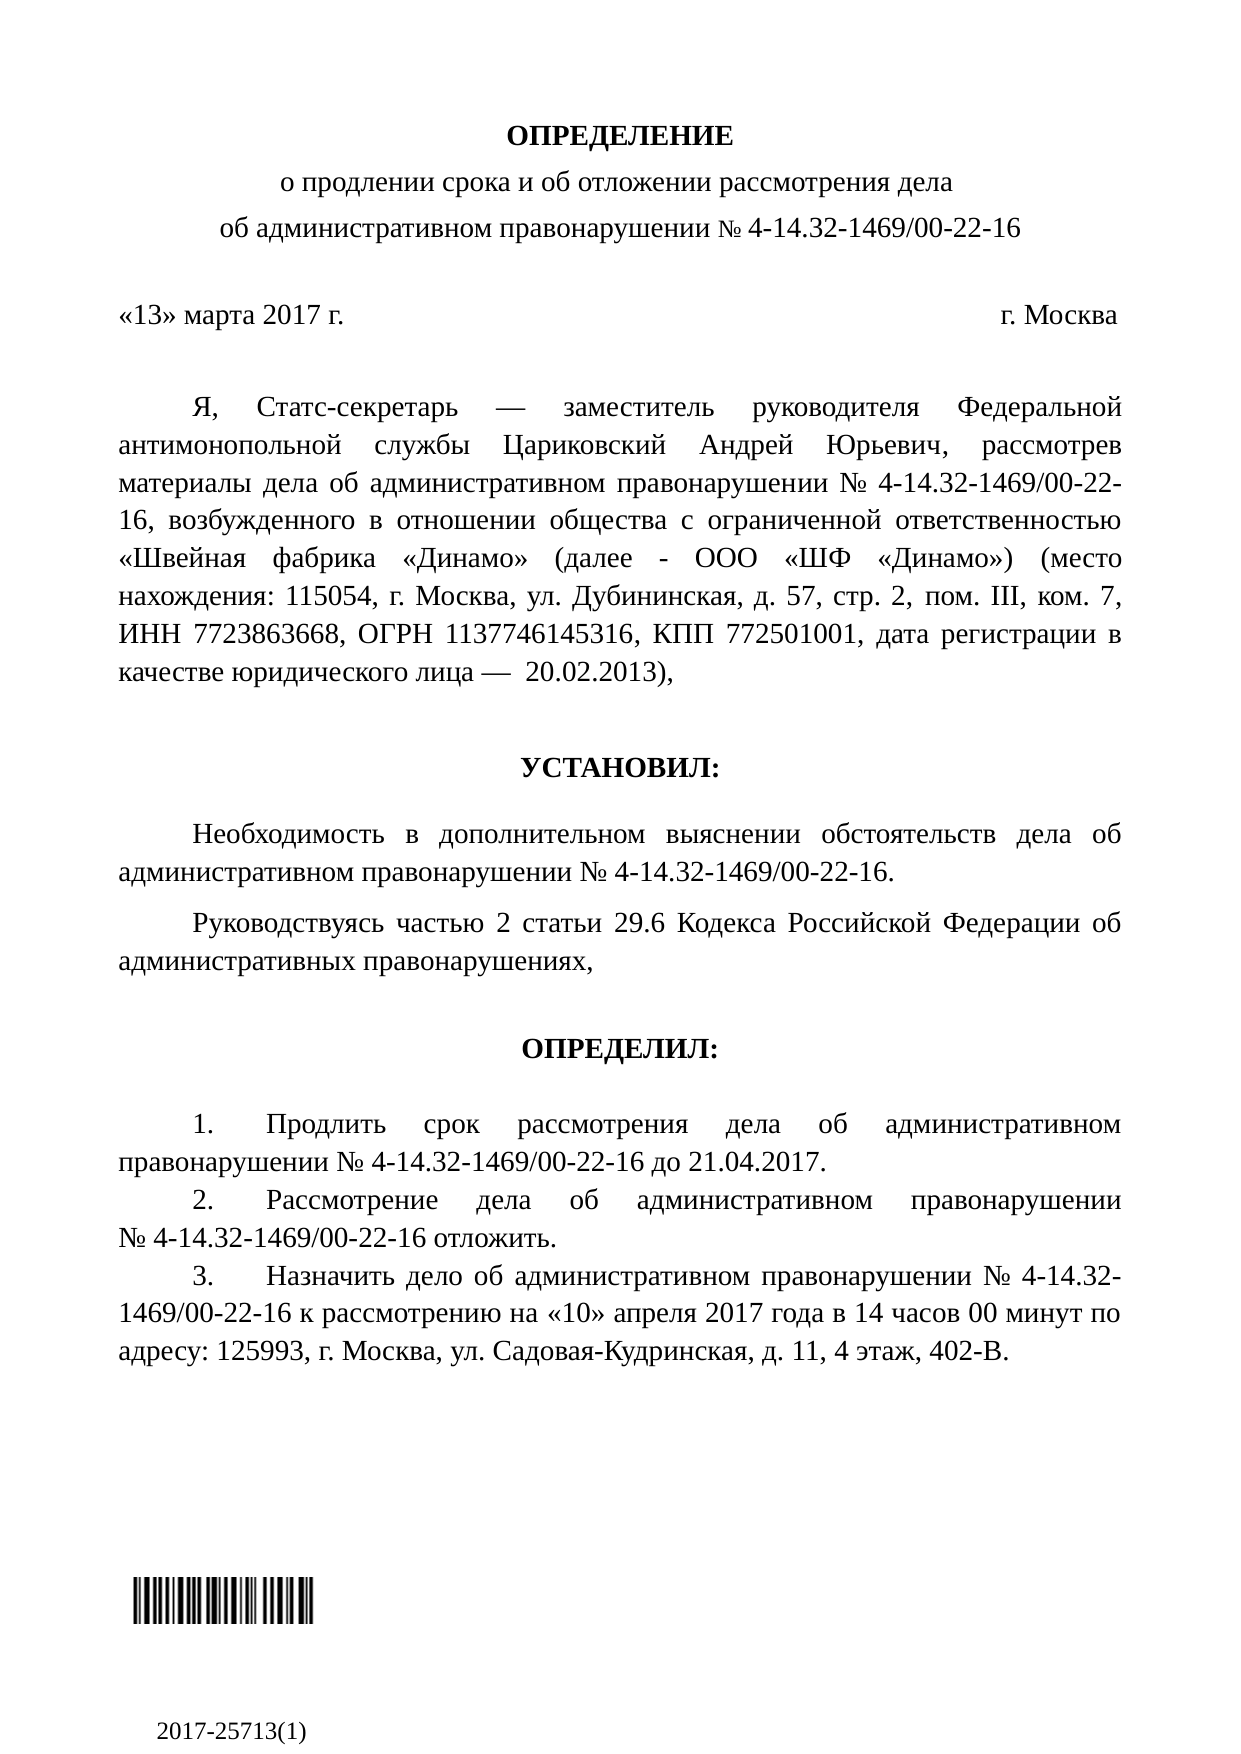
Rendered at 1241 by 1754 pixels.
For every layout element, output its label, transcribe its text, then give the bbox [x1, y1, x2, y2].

text о продлении срока и об отложении рассмотрения дела [118, 164, 1122, 198]
text УСТАНОВИЛ: [118, 750, 1122, 784]
text Руководствуясь частью 2 статьи 29.6 Кодекса Российской Федерации об административных правонарушениях, [118, 901, 1122, 976]
text ОПРЕДЕЛИЛ: [118, 1026, 1122, 1064]
text Я, Статс-секретарь — заместитель руководителя Федеральной антимонопольной службы Цариковский Андрей Юрьевич, рассмотрев материалы дела об административном правонарушении № 4-14.32-1469/00-22-16, возбужденного в отношении общества с ограниченной ответственностью «Швейная фабрика «Динамо» (далее - ООО «ШФ «Динамо») (место нахождения: 115054, г. Москва, ул. Дубининская, д. 57, стр. 2, пом. III, ком. 7, ИНН 7723863668, ОГРН 1137746145316, КПП 772501001, дата регистрации в качестве юридического лица — 20.02.2013), [118, 385, 1122, 687]
text 3. Назначить дело об административном правонарушении № 4-14.32-1469/00-22-16 к рассмотрению на «10» апреля 2017 года в 14 часов 00 минут по адресу: 125993, г. Москва, ул. Садовая-Кудринская, д. 11, 4 этаж, 402-В. [118, 1253, 1122, 1367]
text 2. Рассмотрение дела об административном правонарушении № 4-14.32-1469/00-22-16 отложить. [118, 1178, 1122, 1253]
text об административном правонарушении № 4-14.32-1469/00-22-16 [118, 210, 1122, 244]
text Необходимость в дополнительном выяснении обстоятельств дела об административном правонарушении № 4-14.32-1469/00-22-16. [118, 812, 1122, 888]
text «13» марта 2017 г. г. Москва [118, 297, 1122, 331]
text ОПРЕДЕЛЕНИЕ [118, 118, 1122, 152]
text 1. Продлить срок рассмотрения дела об административном правонарушении № 4-14.32-1469/00-22-16 до 21.04.2017. [118, 1102, 1122, 1178]
picture [118, 1577, 331, 1624]
